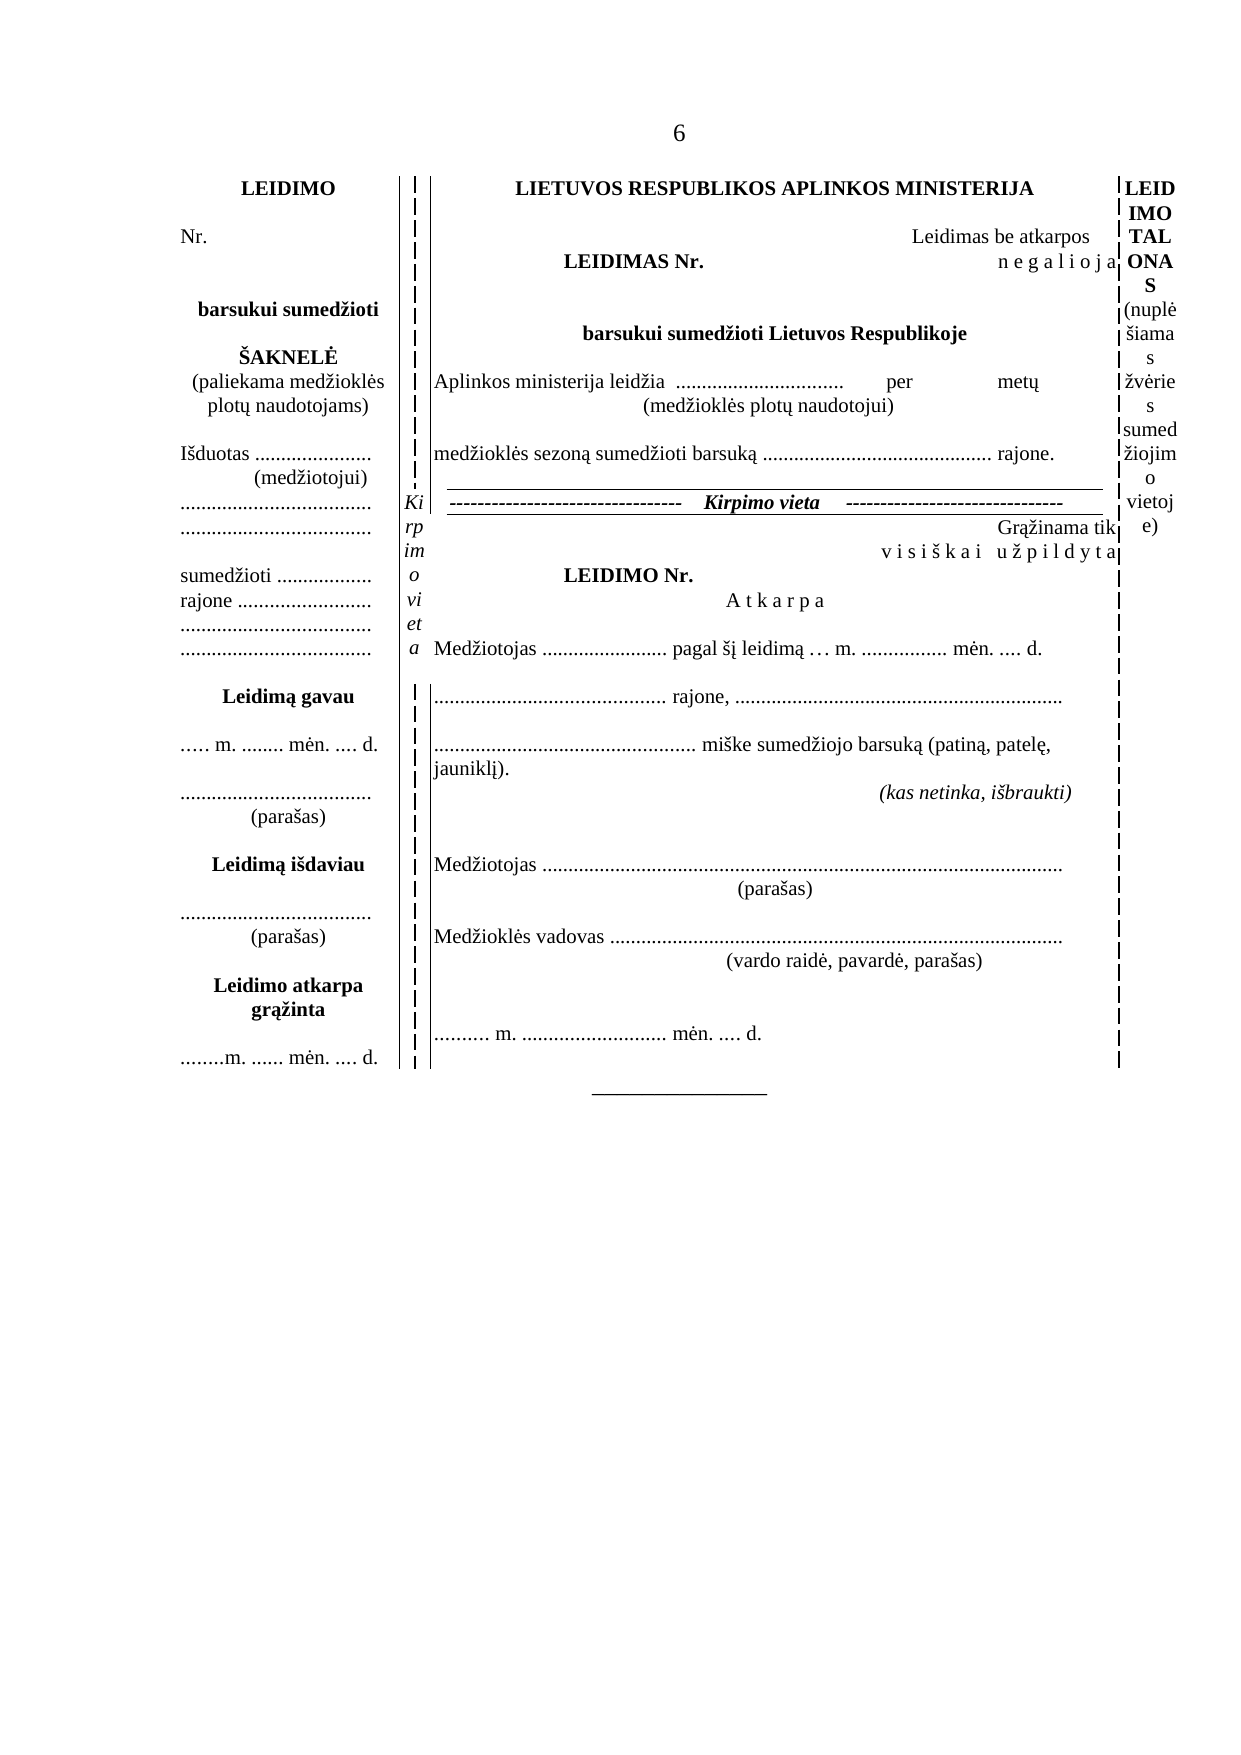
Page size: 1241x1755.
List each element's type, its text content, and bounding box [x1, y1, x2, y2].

table_cell sumedžioti [177, 564, 399, 587]
table_cell [415, 225, 430, 248]
table_cell [415, 924, 430, 948]
table_cell [431, 489, 447, 514]
table_cell [415, 780, 430, 804]
table_cell Kirpimo vieta [400, 489, 431, 684]
table_cell m. mėn. d. [431, 1021, 1119, 1045]
table_cell [177, 612, 399, 636]
table_cell Aplinkos ministerija leidžia per metų [431, 369, 1119, 393]
table_cell [400, 297, 415, 321]
table_cell [431, 417, 1119, 441]
table_cell rajone, [431, 684, 1119, 708]
table_cell [415, 297, 430, 321]
text ______________ [177, 1069, 1181, 1097]
table_header LIETUVOS RESPUBLIKOS APLINKOS MINISTERIJA [431, 176, 1119, 200]
table_cell [400, 900, 415, 924]
table_cell [400, 200, 415, 224]
table_cell Leidimas be atkarpos [431, 225, 1119, 248]
table_cell [415, 393, 430, 417]
table_cell [431, 465, 1119, 489]
table_cell [177, 949, 399, 972]
table_cell [431, 708, 1119, 732]
table_cell [177, 539, 399, 563]
table_cell [415, 441, 430, 465]
table_cell [400, 393, 415, 417]
table_cell [400, 321, 415, 345]
table_cell [431, 828, 1119, 852]
table_cell [400, 949, 415, 972]
table_cell [431, 804, 1119, 828]
table_cell [400, 1045, 415, 1069]
table_cell [431, 345, 1119, 369]
table_cell [400, 732, 415, 780]
table_cell Medžiotojas pagal šį leidimą m. mėn. d. [431, 636, 1119, 660]
table_cell [415, 804, 430, 828]
table_cell barsukui sumedžioti [177, 297, 399, 321]
table_cell [431, 200, 1119, 224]
table_header LEIDIMO Nr. [177, 176, 399, 297]
table_cell [177, 321, 399, 345]
table_cell Kirpimo vieta [447, 490, 1103, 514]
table_cell [415, 876, 430, 900]
table_cell [415, 417, 430, 441]
table_cell [177, 660, 399, 684]
table_cell [400, 225, 415, 248]
table_cell (parašas) [177, 924, 399, 948]
table_cell medžioklės sezoną sumedžioti barsuką rajone. [431, 441, 1119, 465]
table_cell [400, 708, 415, 732]
table_cell [415, 732, 430, 780]
table_cell [415, 200, 430, 224]
table_cell [177, 828, 399, 852]
table_cell [1103, 489, 1119, 514]
table_header [415, 176, 430, 200]
table_cell (kas netinka, išbraukti) [431, 780, 1119, 804]
table_cell Grąžinama tik [431, 514, 1119, 539]
table_cell [415, 708, 430, 732]
table_cell [400, 852, 415, 876]
table_cell (medžioklės plotų naudotojui) [431, 393, 1119, 417]
table_cell (vardo raidė, pavardė, parašas) [431, 949, 1119, 972]
table_cell ŠAKNELĖ [177, 345, 399, 369]
table_cell [177, 514, 399, 539]
table_cell [431, 973, 1119, 1021]
table_cell rajone [177, 588, 399, 612]
table_cell [400, 441, 415, 465]
table_cell [400, 780, 415, 804]
table_cell [177, 417, 399, 441]
table_cell barsukui sumedžioti Lietuvos Respublikoje [431, 321, 1119, 345]
table_cell [415, 369, 430, 393]
table_cell [415, 973, 430, 1021]
table_cell [415, 852, 430, 876]
table_cell [415, 1045, 430, 1069]
table_cell [415, 249, 430, 297]
table_cell m. mėn. d. [177, 732, 399, 780]
table_cell [415, 684, 430, 708]
table_cell v i s i š k a i u ž p i l d y t a [431, 539, 1119, 563]
table_cell A t k a r p a [431, 588, 1119, 612]
table_cell [431, 1045, 1119, 1069]
table_header LEIDIMO TALONAS (nuplėšiamas žvėries sumedžiojimo vietoje) [1119, 176, 1181, 1069]
table_cell [400, 249, 415, 297]
table_cell (medžiotojui) [177, 465, 399, 489]
table_cell Leidimą išdaviau [177, 852, 399, 876]
table_cell [177, 636, 399, 660]
table_cell (paliekama medžioklės [177, 369, 399, 393]
table_cell (parašas) [177, 804, 399, 828]
table_cell [400, 417, 415, 441]
table_cell [400, 804, 415, 828]
table_cell Išduotas [177, 441, 399, 465]
table_cell [400, 973, 415, 1021]
table_cell [415, 900, 430, 924]
table_cell miške sumedžiojo barsuką (patiną, patelę, jauniklį). [431, 732, 1119, 780]
table_cell [177, 900, 399, 924]
table_cell [400, 465, 415, 489]
table_cell [177, 876, 399, 900]
table_cell LEIDIMO Nr. [431, 564, 1119, 587]
table_cell m. mėn. d. [177, 1045, 399, 1069]
table_cell plotų naudotojams) [177, 393, 399, 417]
table_cell [400, 1021, 415, 1045]
table_cell Medžioklės vadovas [431, 924, 1119, 948]
table_cell LEIDIMAS Nr. [431, 249, 816, 297]
table_cell [400, 684, 415, 708]
table_cell [177, 708, 399, 732]
table_cell [415, 1021, 430, 1045]
table_cell [400, 828, 415, 852]
table_cell [400, 924, 415, 948]
table_cell [400, 345, 415, 369]
table_cell [177, 489, 399, 514]
table_cell [415, 321, 430, 345]
table_cell Leidimą gavau [177, 684, 399, 708]
table_cell [400, 876, 415, 900]
table_cell [431, 612, 1119, 636]
table_cell (parašas) [431, 876, 1119, 900]
table_cell [415, 465, 430, 489]
table_cell n e g a l i o j a [816, 249, 1119, 297]
table_cell [431, 900, 1119, 924]
table_cell [415, 345, 430, 369]
table_cell [415, 828, 430, 852]
table_header [400, 176, 415, 200]
table_cell [400, 369, 415, 393]
table_cell [431, 297, 1119, 321]
table_cell Leidimo atkarpa grąžinta [177, 973, 399, 1021]
table_cell Medžiotojas [431, 852, 1119, 876]
table_cell [431, 660, 1119, 684]
table_cell [415, 949, 430, 972]
table_cell [177, 1021, 399, 1045]
table_cell [177, 780, 399, 804]
